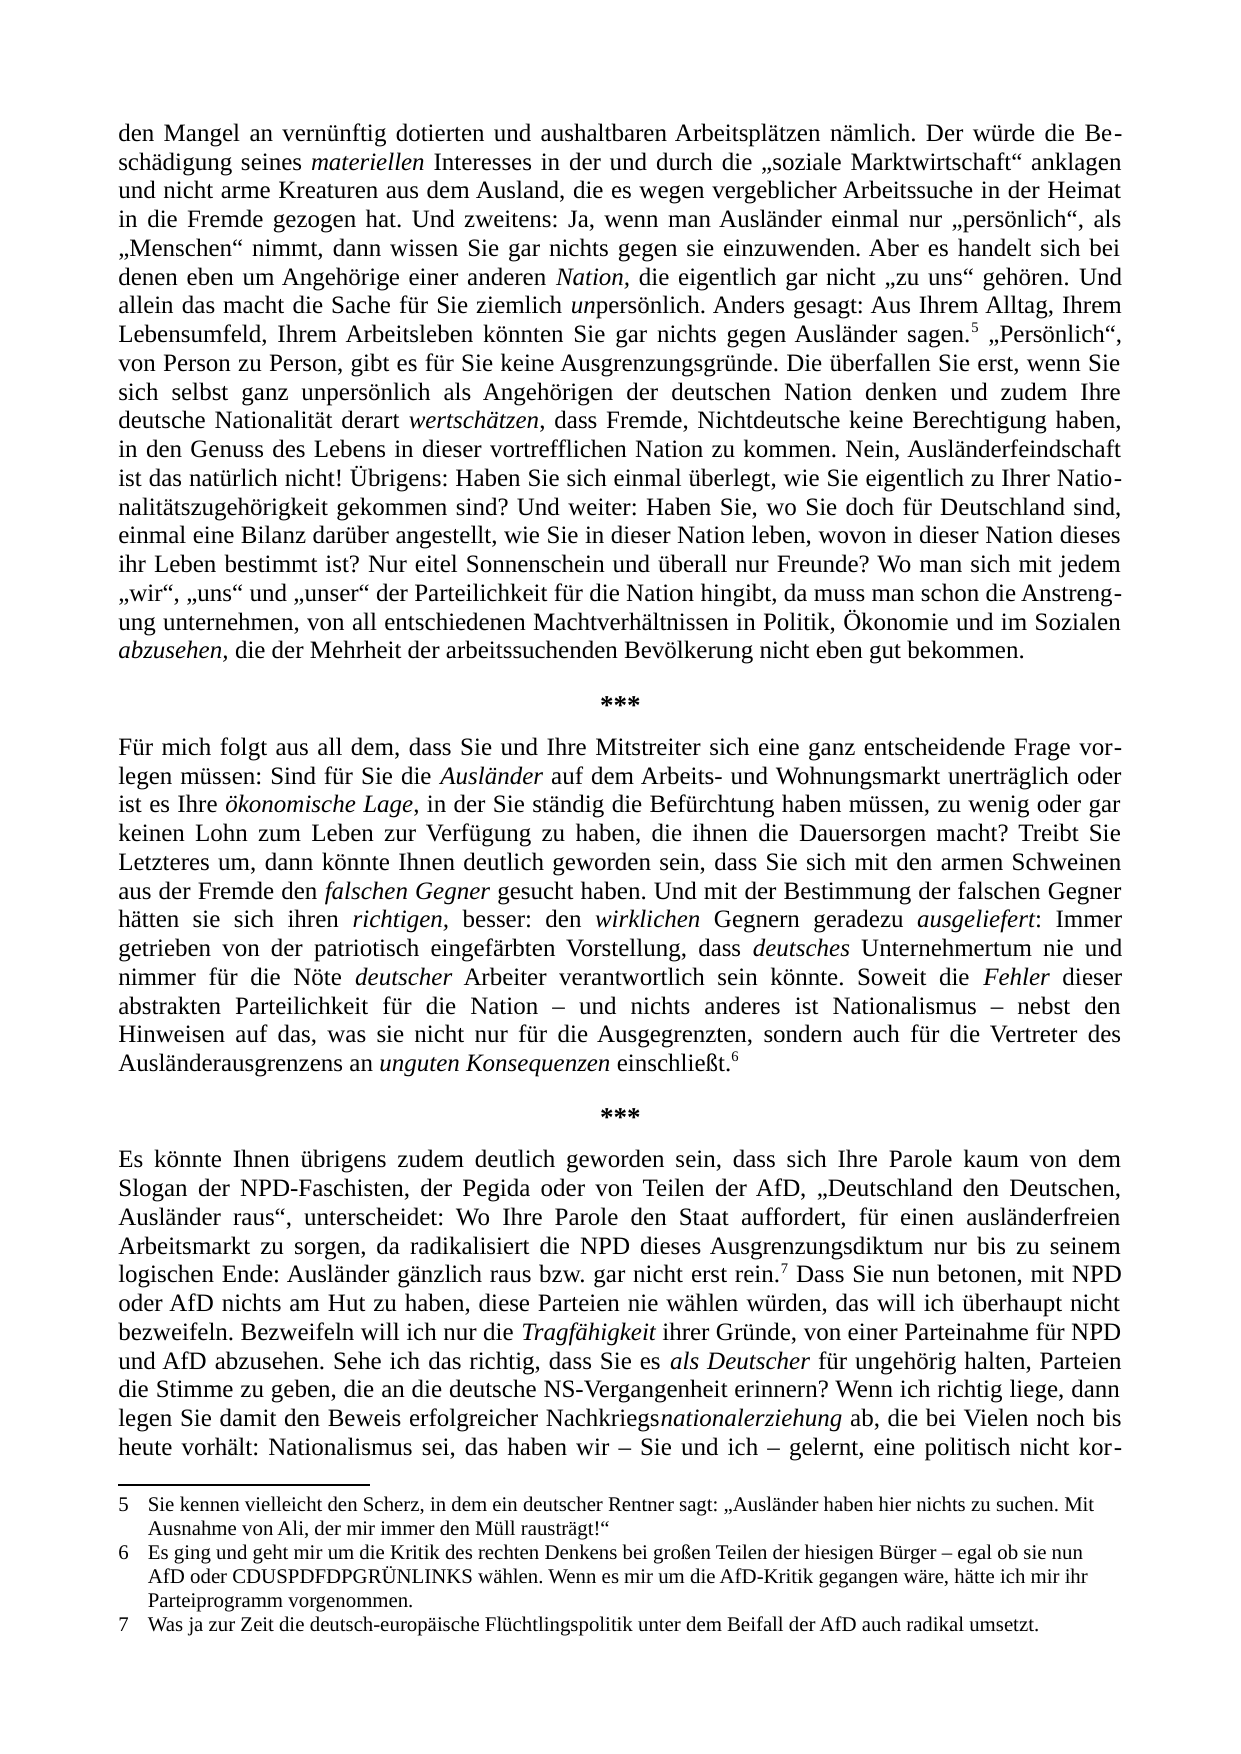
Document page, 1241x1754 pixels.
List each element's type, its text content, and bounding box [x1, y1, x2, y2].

text den Mangel an vernünftig dotierten und aushaltbaren Arbeitsplätzen nämlich. Der würde die Be­schä­di­gung seines materiellen Interesses in der und durch die „soziale Marktwirtschaft“ anklagen und nicht arme Kreaturen aus dem Ausland, die es wegen vergeblicher Arbeitssuche in der Heimat in die Fremde gezogen hat. Und zweitens: Ja, wenn man Ausländer einmal nur „persönlich“, als „Menschen“ nimmt, dann wissen Sie gar nichts gegen sie einzuwenden. Aber es handelt sich bei denen eben um Angehörige einer anderen Nation, die eigentlich gar nicht „zu uns“ gehören. Und allein das macht die Sache für Sie ziemlich unpersönlich. Anders gesagt: Aus Ihrem Alltag, Ihrem Lebens­umfeld, Ihrem Arbeitsleben könnten Sie gar nichts gegen Ausländer sagen. „Persönlich“, von Person zu Person, gibt es für Sie keine Ausgrenzungsgründe. Die überfallen Sie erst, wenn Sie sich selbst ganz unpersönlich als Angehörigen der deutschen Nation denken und zudem Ihre deutsche Nationalität derart wertschätzen, dass Fremde, Nichtdeutsche keine Berechtigung haben, in den Genuss des Lebens in dieser vortrefflichen Nation zu kommen. Nein, Ausländerfeindschaft ist das natürlich nicht! Übrigens: Haben Sie sich einmal überlegt, wie Sie eigentlich zu Ihrer Natio­na­litäts­zugehörigkeit gekommen sind? Und weiter: Haben Sie, wo Sie doch für Deutschland sind, einmal eine Bilanz darüber angestellt, wie Sie in dieser Nation leben, wovon in dieser Nation dieses ihr Leben bestimmt ist? Nur eitel Sonnenschein und überall nur Freunde? Wo man sich mit jedem „wir“, „uns“ und „unser“ der Parteilichkeit für die Nation hingibt, da muss man schon die Anstreng­ung unternehmen, von all entschiedenen Machtverhältnissen in Politik, Ökonomie und im Sozialen abzusehen, die der Mehrheit der arbeitssuchenden Bevölkerung nicht eben gut bekommen. [118, 118, 1122, 664]
text Es könnte Ihnen übrigens zudem deutlich geworden sein, dass sich Ihre Parole kaum von dem Slogan der NPD-Faschisten, der Pegida oder von Teilen der AfD, „Deutschland den Deutschen, Ausländer raus“, unterscheidet: Wo Ihre Parole den Staat auffordert, für einen ausländerfreien Arbeits­markt zu sorgen, da radikalisiert die NPD dieses Ausgrenzungsdiktum nur bis zu seinem logischen Ende: Ausländer gänzlich raus bzw. gar nicht erst rein. Dass Sie nun betonen, mit NPD oder AfD nichts am Hut zu haben, diese Parteien nie wählen würden, das will ich überhaupt nicht bezweifeln. Bezweifeln will ich nur die Tragfähigkeit ihrer Gründe, von einer Parteinahme für NPD und AfD abzusehen. Sehe ich das richtig, dass Sie es als Deutscher für ungehörig halten, Parteien die Stimme zu geben, die an die deutsche NS-Vergangenheit erinnern? Wenn ich richtig liege, dann legen Sie damit den Beweis erfolgreicher Nachkriegsnationalerziehung ab, die bei Vielen noch bis heute vorhält: Nationalismus sei, das haben wir – Sie und ich – gelernt, eine politisch nicht kor­ [118, 1144, 1122, 1461]
text Es ging und geht mir um die Kritik des rechten Denkens bei großen Teilen der hiesigen Bürger – egal ob sie nun AfD oder CDUSPDFDPGRÜNLINKS wählen. Wenn es mir um die AfD-Kritik gegangen wäre, hätte ich mir ihr Parteiprogramm vorgenommen. [118, 1539, 1122, 1612]
text Was ja zur Zeit die deutsch-europäische Flüchtlingspolitik unter dem Beifall der AfD auch radikal umsetzt. [118, 1612, 1122, 1636]
text Sie kennen vielleicht den Scherz, in dem ein deutscher Rentner sagt: „Ausländer haben hier nichts zu suchen. Mit Ausnahme von Ali, der mir immer den Müll rausträgt!“ [118, 1491, 1122, 1539]
text Für mich folgt aus all dem, dass Sie und Ihre Mitstreiter sich eine ganz entscheidende Frage vor­legen müssen: Sind für Sie die Ausländer auf dem Arbeits- und Wohnungsmarkt unerträglich oder ist es Ihre ökonomische Lage, in der Sie ständig die Befürchtung haben müssen, zu wenig oder gar keinen Lohn zum Leben zur Verfügung zu haben, die ihnen die Dauersorgen macht? Treibt Sie Letzteres um, dann könnte Ihnen deutlich geworden sein, dass Sie sich mit den armen Schweinen aus der Fremde den falschen Gegner gesucht haben. Und mit der Bestimmung der falschen Gegner hätten sie sich ihren richtigen, besser: den wirklichen Gegnern geradezu ausgeliefert: Immer getrieben von der patriotisch eingefärbten Vorstellung, dass deutsches Unternehmertum nie und nimmer für die Nöte deutscher Arbeiter verantwortlich sein könnte. Soweit die Fehler dieser abstrakten Parteilichkeit für die Nation – und nichts anderes ist Nationalismus – nebst den Hinweisen auf das, was sie nicht nur für die Ausgegrenzten, sondern auch für die Vertreter des Ausländerausgrenzens an unguten Konsequenzen einschließt. [118, 732, 1122, 1077]
title *** [118, 1101, 1122, 1133]
title *** [118, 689, 1122, 720]
